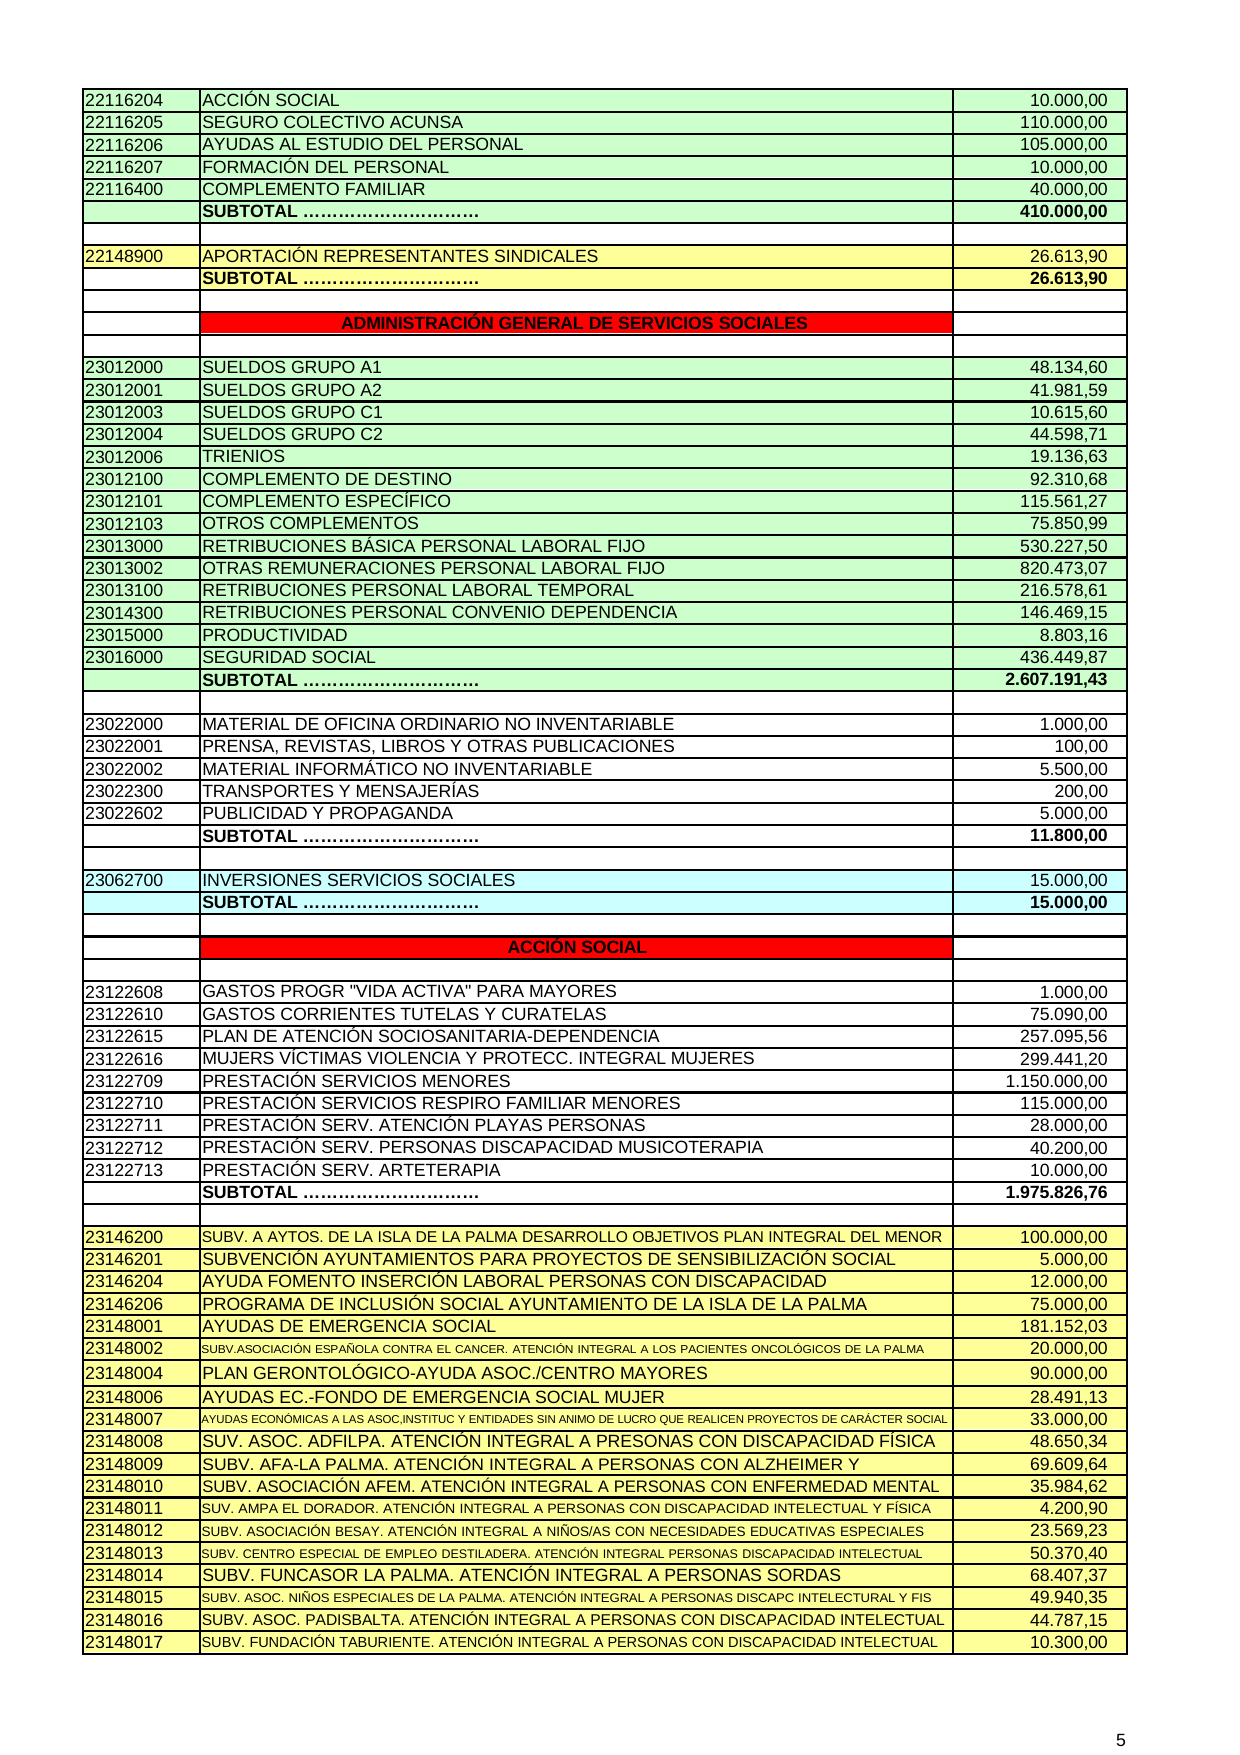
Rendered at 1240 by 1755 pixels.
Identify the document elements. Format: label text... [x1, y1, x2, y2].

table_cell 11.800,00 [954, 826, 1126, 846]
table_cell 28.491,13 [954, 1387, 1126, 1407]
table_cell PUBLICIDAD Y PROPAGANDA [201, 804, 952, 824]
table_cell FORMACIÓN DEL PERSONAL [201, 157, 952, 177]
table_cell 23122710 [84, 1094, 199, 1114]
table_cell [84, 1183, 199, 1203]
table_cell 257.095,56 [954, 1027, 1126, 1047]
table_cell SUBV. AFA-LA PALMA. ATENCIÓN INTEGRAL A PERSONAS CON ALZHEIMER Y DEMENCIA [201, 1454, 952, 1474]
table_cell 1.150.000,00 [954, 1071, 1126, 1091]
table_cell 23148006 [84, 1387, 199, 1407]
table_cell 90.000,00 [954, 1361, 1126, 1385]
table_cell 22116400 [84, 180, 199, 200]
table_cell 33.000,00 [954, 1409, 1126, 1429]
table_cell 5.000,00 [954, 804, 1126, 824]
table_cell [201, 915, 952, 935]
table_cell RETRIBUCIONES PERSONAL CONVENIO DEPENDENCIA [201, 603, 952, 623]
table_cell [84, 336, 199, 356]
table_cell COMPLEMENTO ESPECÍFICO [201, 492, 952, 512]
table_cell 23012004 [84, 425, 199, 445]
table_cell 23016000 [84, 648, 199, 668]
table_cell SUELDOS GRUPO A2 [201, 380, 952, 400]
table_cell 69.609,64 [954, 1454, 1126, 1474]
table_cell 10.000,00 [954, 1160, 1126, 1181]
table_cell [84, 313, 199, 333]
table_cell [84, 938, 199, 958]
table_cell ADMINISTRACIÓN GENERAL DE SERVICIOS SOCIALES [201, 313, 952, 333]
table_cell 146.469,15 [954, 603, 1126, 623]
table_cell 100,00 [954, 737, 1126, 757]
table_cell 75.090,00 [954, 1004, 1126, 1024]
table_cell 5.500,00 [954, 759, 1126, 779]
table_cell 23148014 [84, 1565, 199, 1586]
table_cell TRIENIOS [201, 447, 952, 467]
table_cell PRODUCTIVIDAD [201, 625, 952, 646]
table_cell 100.000,00 [954, 1227, 1126, 1247]
table_cell [954, 938, 1126, 958]
table_cell 23062700 [84, 871, 199, 891]
table_cell 35.984,62 [954, 1476, 1126, 1496]
table_cell 23146200 [84, 1227, 199, 1247]
table_cell SUBTOTAL ………………………… [201, 670, 952, 690]
table_cell GASTOS CORRIENTES TUTELAS Y CURATELAS [201, 1004, 952, 1024]
table_cell 41.981,59 [954, 380, 1126, 400]
table_cell 75.000,00 [954, 1294, 1126, 1314]
table_cell AYUDAS ECONÓMICAS A LAS ASOC,INSTITUC Y ENTIDADES SIN ANIMO DE LUCRO QUE REALICEN PROYECTOS DE CARÁCTER SOCIAL [201, 1409, 952, 1429]
table_cell AYUDAS DE EMERGENCIA SOCIAL [201, 1316, 952, 1337]
table_cell 22116205 [84, 113, 199, 133]
table_cell SUELDOS GRUPO C1 [201, 403, 952, 423]
table_cell 10.000,00 [954, 157, 1126, 177]
table_cell 23146201 [84, 1250, 199, 1270]
table_cell 10.300,00 [954, 1632, 1126, 1652]
table_cell 23013100 [84, 581, 199, 601]
table_cell 92.310,68 [954, 469, 1126, 489]
table_cell [84, 269, 199, 289]
table_cell 48.650,34 [954, 1432, 1126, 1452]
table_cell INVERSIONES SERVICIOS SOCIALES [201, 871, 952, 891]
table_cell 1.975.826,76 [954, 1183, 1126, 1203]
table_cell 23122616 [84, 1049, 199, 1069]
table_cell 410.000,00 [954, 202, 1126, 222]
table_cell 23122713 [84, 1160, 199, 1181]
table_cell 75.850,99 [954, 514, 1126, 534]
table_cell 5.000,00 [954, 1250, 1126, 1270]
table_cell [201, 224, 952, 244]
table_cell SUELDOS GRUPO A1 [201, 358, 952, 378]
table_cell 48.134,60 [954, 358, 1126, 378]
table_cell SUBV. ASOCIACIÓN BESAY. ATENCIÓN INTEGRAL A NIÑOS/AS CON NECESIDADES EDUCATIVAS ESPECIALES [201, 1521, 952, 1541]
table_cell APORTACIÓN REPRESENTANTES SINDICALES [201, 246, 952, 267]
table_cell PRESTACIÓN SERV. PERSONAS DISCAPACIDAD MUSICOTERAPIA [201, 1138, 952, 1158]
table_cell [84, 893, 199, 913]
table_cell 299.441,20 [954, 1049, 1126, 1069]
table_cell 23012101 [84, 492, 199, 512]
table_cell COMPLEMENTO FAMILIAR [201, 180, 952, 200]
table_cell RETRIBUCIONES PERSONAL LABORAL TEMPORAL [201, 581, 952, 601]
table_cell PRENSA, REVISTAS, LIBROS Y OTRAS PUBLICACIONES [201, 737, 952, 757]
table_cell 22148900 [84, 246, 199, 267]
table_cell 23148012 [84, 1521, 199, 1541]
table_cell [954, 915, 1126, 935]
table_cell 23012001 [84, 380, 199, 400]
table_cell [84, 670, 199, 690]
table_cell 23148016 [84, 1610, 199, 1630]
table_cell 23148017 [84, 1632, 199, 1652]
table_cell 26.613,90 [954, 269, 1126, 289]
table_cell OTROS COMPLEMENTOS [201, 514, 952, 534]
table_cell 23022602 [84, 804, 199, 824]
table_cell 44.598,71 [954, 425, 1126, 445]
table_cell [201, 291, 952, 311]
table_cell 2.607.191,43 [954, 670, 1126, 690]
table_cell 23148008 [84, 1432, 199, 1452]
table_header 22116204 [84, 90, 199, 111]
table_cell 15.000,00 [954, 871, 1126, 891]
table_cell 28.000,00 [954, 1116, 1126, 1136]
table_cell 23012006 [84, 447, 199, 467]
table_cell 20.000,00 [954, 1339, 1126, 1359]
table_cell [201, 960, 952, 980]
table_cell SUBV. ASOC. NIÑOS ESPECIALES DE LA PALMA. ATENCIÓN INTEGRAL A PERSONAS DISCAPC INTELECTURAL Y FIS [201, 1588, 952, 1608]
table_cell 23122709 [84, 1071, 199, 1091]
table_cell 23148015 [84, 1588, 199, 1608]
table_cell PRESTACIÓN SERVICIOS RESPIRO FAMILIAR MENORES [201, 1094, 952, 1114]
table_cell 23148009 [84, 1454, 199, 1474]
table_cell 436.449,87 [954, 648, 1126, 668]
table_cell 40.200,00 [954, 1138, 1126, 1158]
table_header 10.000,00 [954, 90, 1126, 111]
table_cell AYUDAS EC.-FONDO DE EMERGENCIA SOCIAL MUJER [201, 1387, 952, 1407]
table_cell OTRAS REMUNERACIONES PERSONAL LABORAL FIJO [201, 559, 952, 579]
table_cell [201, 336, 952, 356]
table_cell 23122608 [84, 982, 199, 1002]
table_cell 23122712 [84, 1138, 199, 1158]
table_cell 15.000,00 [954, 893, 1126, 913]
table_cell SEGURO COLECTIVO ACUNSA [201, 113, 952, 133]
table_cell 68.407,37 [954, 1565, 1126, 1586]
table_cell [84, 1205, 199, 1225]
table_cell SUBTOTAL ………………………… [201, 1183, 952, 1203]
table_cell [84, 291, 199, 311]
table_cell 23022300 [84, 781, 199, 802]
table_cell SUV. AMPA EL DORADOR. ATENCIÓN INTEGRAL A PERSONAS CON DISCAPACIDAD INTELECTUAL Y FÍSICA [201, 1499, 952, 1519]
table_cell 49.940,35 [954, 1588, 1126, 1608]
table_cell 26.613,90 [954, 246, 1126, 267]
table_cell 44.787,15 [954, 1610, 1126, 1630]
table_cell PROGRAMA DE INCLUSIÓN SOCIAL AYUNTAMIENTO DE LA ISLA DE LA PALMA [201, 1294, 952, 1314]
table_cell 105.000,00 [954, 135, 1126, 155]
table_cell 23022001 [84, 737, 199, 757]
table_cell 23122615 [84, 1027, 199, 1047]
table_cell 12.000,00 [954, 1272, 1126, 1292]
table_cell 23014300 [84, 603, 199, 623]
table_cell 181.152,03 [954, 1316, 1126, 1337]
table_cell MATERIAL DE OFICINA ORDINARIO NO INVENTARIABLE [201, 715, 952, 735]
table_cell [954, 960, 1126, 980]
table_cell 820.473,07 [954, 559, 1126, 579]
table_cell SUBV. ASOCIACIÓN AFEM. ATENCIÓN INTEGRAL A PERSONAS CON ENFERMEDAD MENTAL [201, 1476, 952, 1496]
table_cell 530.227,50 [954, 536, 1126, 556]
table_cell [84, 848, 199, 868]
table_cell 19.136,63 [954, 447, 1126, 467]
table_cell 23022000 [84, 715, 199, 735]
table_cell SUELDOS GRUPO C2 [201, 425, 952, 445]
table_cell 23146206 [84, 1294, 199, 1314]
table_cell [84, 960, 199, 980]
table_cell 50.370,40 [954, 1543, 1126, 1563]
table_cell 23012103 [84, 514, 199, 534]
table_cell SEGURIDAD SOCIAL [201, 648, 952, 668]
table_cell [201, 1205, 952, 1225]
table_cell [954, 848, 1126, 868]
table_cell [954, 224, 1126, 244]
table_header ACCIÓN SOCIAL [201, 90, 952, 111]
table_cell 23148002 [84, 1339, 199, 1359]
table_cell SUBV. FUNCASOR LA PALMA. ATENCIÓN INTEGRAL A PERSONAS SORDAS [201, 1565, 952, 1586]
table_cell [201, 692, 952, 712]
table_cell 23146204 [84, 1272, 199, 1292]
table_cell PRESTACIÓN SERV. ARTETERAPIA [201, 1160, 952, 1181]
table_cell SUBV. A AYTOS. DE LA ISLA DE LA PALMA DESARROLLO OBJETIVOS PLAN INTEGRAL DEL MENOR [201, 1227, 952, 1247]
table_cell 23012000 [84, 358, 199, 378]
table_cell 216.578,61 [954, 581, 1126, 601]
table_cell 23022002 [84, 759, 199, 779]
table_cell [954, 291, 1126, 311]
table_cell PLAN GERONTOLÓGICO-AYUDA ASOC./CENTRO MAYORES [201, 1361, 952, 1385]
table_cell PLAN DE ATENCIÓN SOCIOSANITARIA-DEPENDENCIA [201, 1027, 952, 1047]
table_cell TRANSPORTES Y MENSAJERÍAS [201, 781, 952, 802]
table_cell SUBTOTAL ………………………… [201, 269, 952, 289]
table_cell PRESTACIÓN SERVICIOS MENORES [201, 1071, 952, 1091]
table_cell 23148013 [84, 1543, 199, 1563]
table_cell 23148011 [84, 1499, 199, 1519]
table_cell 10.615,60 [954, 403, 1126, 423]
table_cell 115.000,00 [954, 1094, 1126, 1114]
table_cell [954, 313, 1126, 333]
table_cell SUBV.ASOCIACIÓN ESPAÑOLA CONTRA EL CANCER. ATENCIÓN INTEGRAL A LOS PACIENTES ONCOLÓGICOS DE LA PALMA [201, 1339, 952, 1359]
table_cell 23012100 [84, 469, 199, 489]
table_cell SUBVENCIÓN AYUNTAMIENTOS PARA PROYECTOS DE SENSIBILIZACIÓN SOCIAL [201, 1250, 952, 1270]
table_cell 40.000,00 [954, 180, 1126, 200]
table_cell PRESTACIÓN SERV. ATENCIÓN PLAYAS PERSONAS [201, 1116, 952, 1136]
table_cell SUBTOTAL ………………………… [201, 826, 952, 846]
table_cell MUJERS VÍCTIMAS VIOLENCIA Y PROTECC. INTEGRAL MUJERES [201, 1049, 952, 1069]
table_cell 23015000 [84, 625, 199, 646]
table_cell SUBV. ASOC. PADISBALTA. ATENCIÓN INTEGRAL A PERSONAS CON DISCAPACIDAD INTELECTUAL [201, 1610, 952, 1630]
table_cell 23148010 [84, 1476, 199, 1496]
table_cell 23013000 [84, 536, 199, 556]
table_cell AYUDA FOMENTO INSERCIÓN LABORAL PERSONAS CON DISCAPACIDAD [201, 1272, 952, 1292]
table_cell GASTOS PROGR "VIDA ACTIVA" PARA MAYORES [201, 982, 952, 1002]
table_cell 115.561,27 [954, 492, 1126, 512]
table_cell 23122711 [84, 1116, 199, 1136]
table_cell SUBV. FUNDACIÓN TABURIENTE. ATENCIÓN INTEGRAL A PERSONAS CON DISCAPACIDAD INTELECTUAL [201, 1632, 952, 1652]
table_cell [84, 826, 199, 846]
table_cell 1.000,00 [954, 982, 1126, 1002]
table_cell [201, 848, 952, 868]
table_cell [84, 692, 199, 712]
table_cell [84, 224, 199, 244]
table_cell [954, 692, 1126, 712]
table_cell 23148004 [84, 1361, 199, 1385]
table_cell [84, 202, 199, 222]
table_cell 23013002 [84, 559, 199, 579]
table_cell 110.000,00 [954, 113, 1126, 133]
table_cell 23148001 [84, 1316, 199, 1337]
table_cell 200,00 [954, 781, 1126, 802]
table_cell RETRIBUCIONES BÁSICA PERSONAL LABORAL FIJO [201, 536, 952, 556]
table_cell 23148007 [84, 1409, 199, 1429]
table_cell COMPLEMENTO DE DESTINO [201, 469, 952, 489]
table_cell 23.569,23 [954, 1521, 1126, 1541]
table_cell ACCIÓN SOCIAL [201, 938, 952, 958]
table_cell AYUDAS AL ESTUDIO DEL PERSONAL [201, 135, 952, 155]
table_cell SUV. ASOC. ADFILPA. ATENCIÓN INTEGRAL A PRESONAS CON DISCAPACIDAD FÍSICA [201, 1432, 952, 1452]
table_cell 22116207 [84, 157, 199, 177]
table_cell 4.200,90 [954, 1499, 1126, 1519]
table_cell SUBTOTAL ………………………… [201, 893, 952, 913]
table_cell MATERIAL INFORMÁTICO NO INVENTARIABLE [201, 759, 952, 779]
table_cell SUBTOTAL ………………………… [201, 202, 952, 222]
table_cell [954, 1205, 1126, 1225]
table_cell 8.803,16 [954, 625, 1126, 646]
table_cell SUBV. CENTRO ESPECIAL DE EMPLEO DESTILADERA. ATENCIÓN INTEGRAL PERSONAS DISCAPACIDAD INTELECTUAL [201, 1543, 952, 1563]
table_cell [954, 336, 1126, 356]
table_cell [84, 915, 199, 935]
table_cell 1.000,00 [954, 715, 1126, 735]
table_cell 23012003 [84, 403, 199, 423]
table_cell 23122610 [84, 1004, 199, 1024]
table_cell 22116206 [84, 135, 199, 155]
